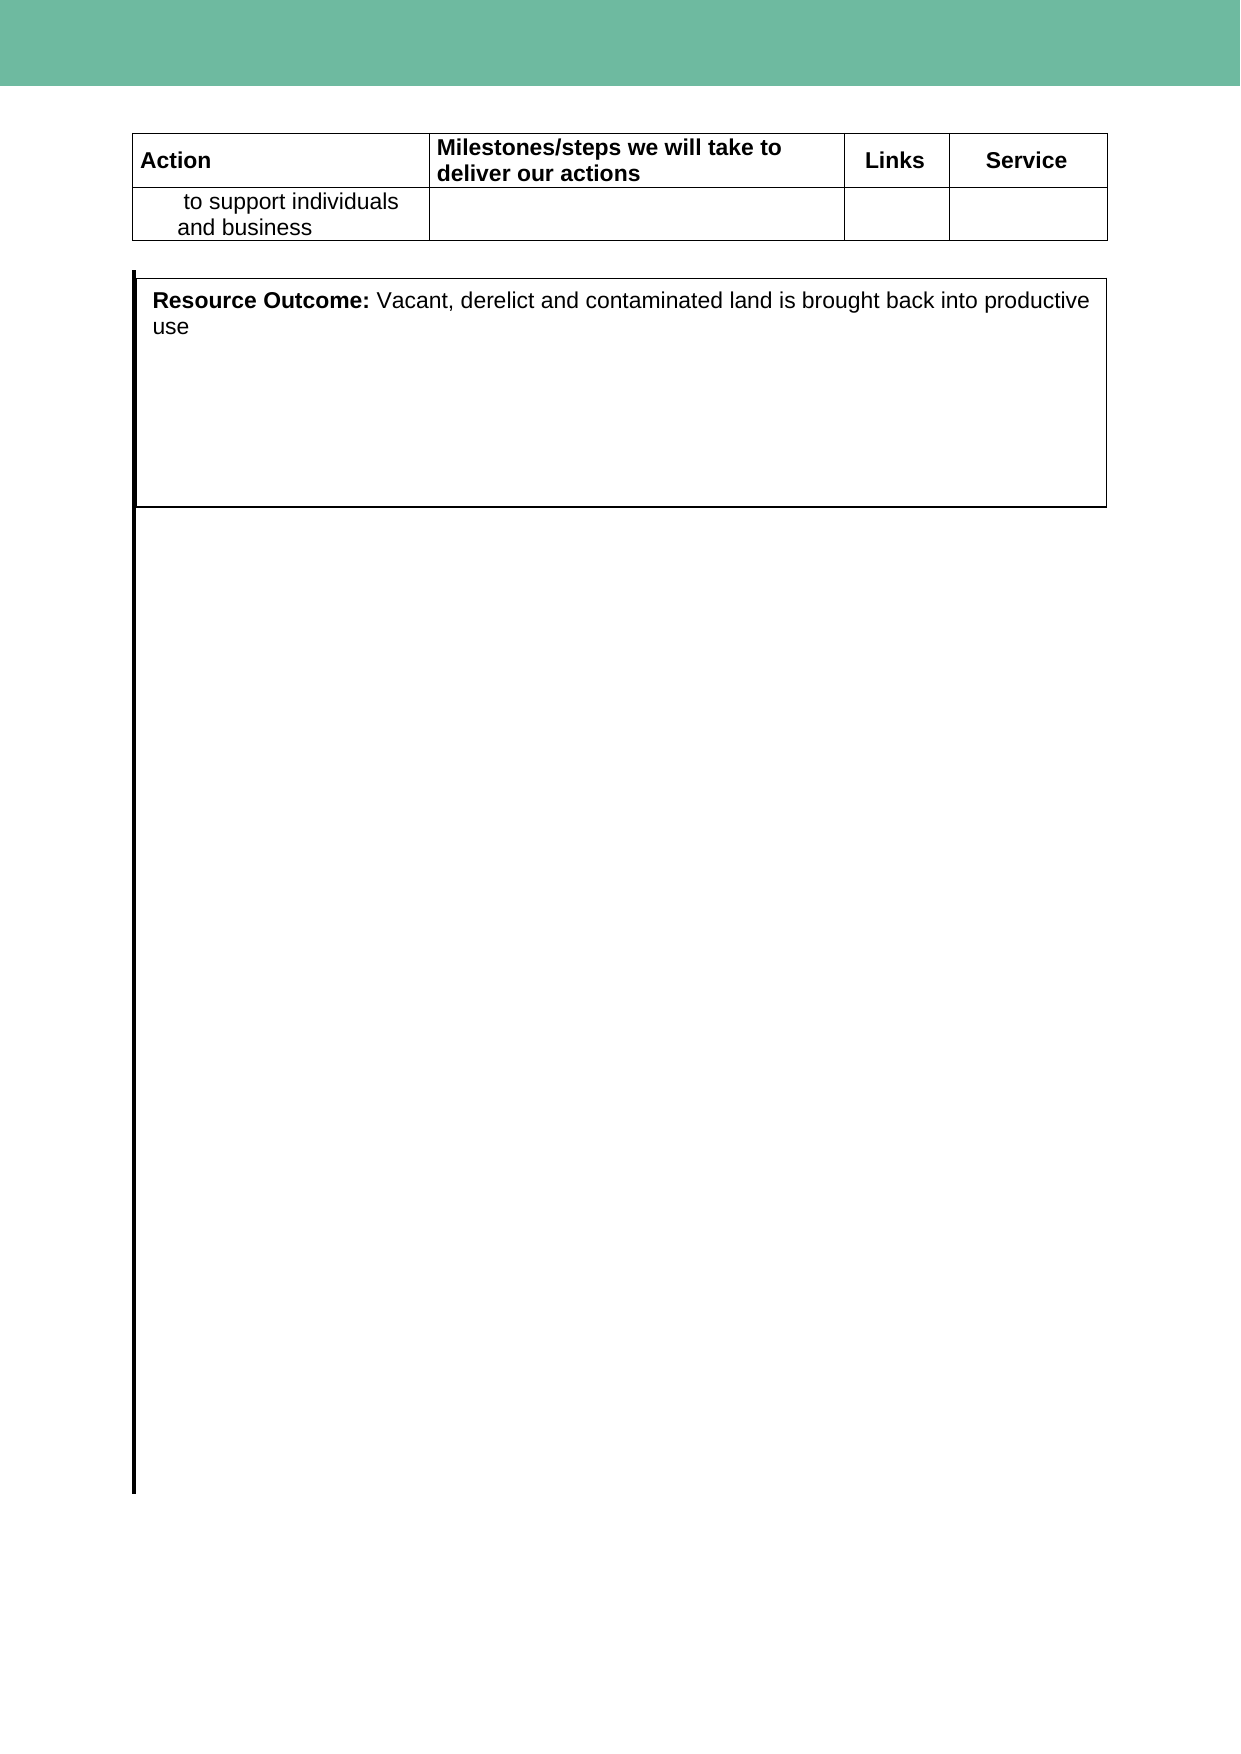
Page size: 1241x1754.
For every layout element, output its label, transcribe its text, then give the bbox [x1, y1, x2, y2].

table_cell 06.01 [845, 188, 949, 240]
table_header Action [133, 134, 429, 187]
table_cell Monitor and adjust the delivery plan agreed via the South Lanarkshire Local Employability Partnership (SLLEP) and Community Planning Partners [430, 188, 844, 240]
table_cell Deliver effective Employability Services to support individuals and business [133, 188, 429, 240]
table_header Links [845, 134, 949, 187]
table_cell Enterprise and Sustainable Development [950, 188, 1107, 240]
table_header Milestones/steps we will take to deliver our actions [430, 134, 844, 187]
table_header Service [950, 134, 1107, 187]
text Resource Outcome: Vacant, derelict and contaminated land is brought back into productive use [152, 287, 1091, 339]
